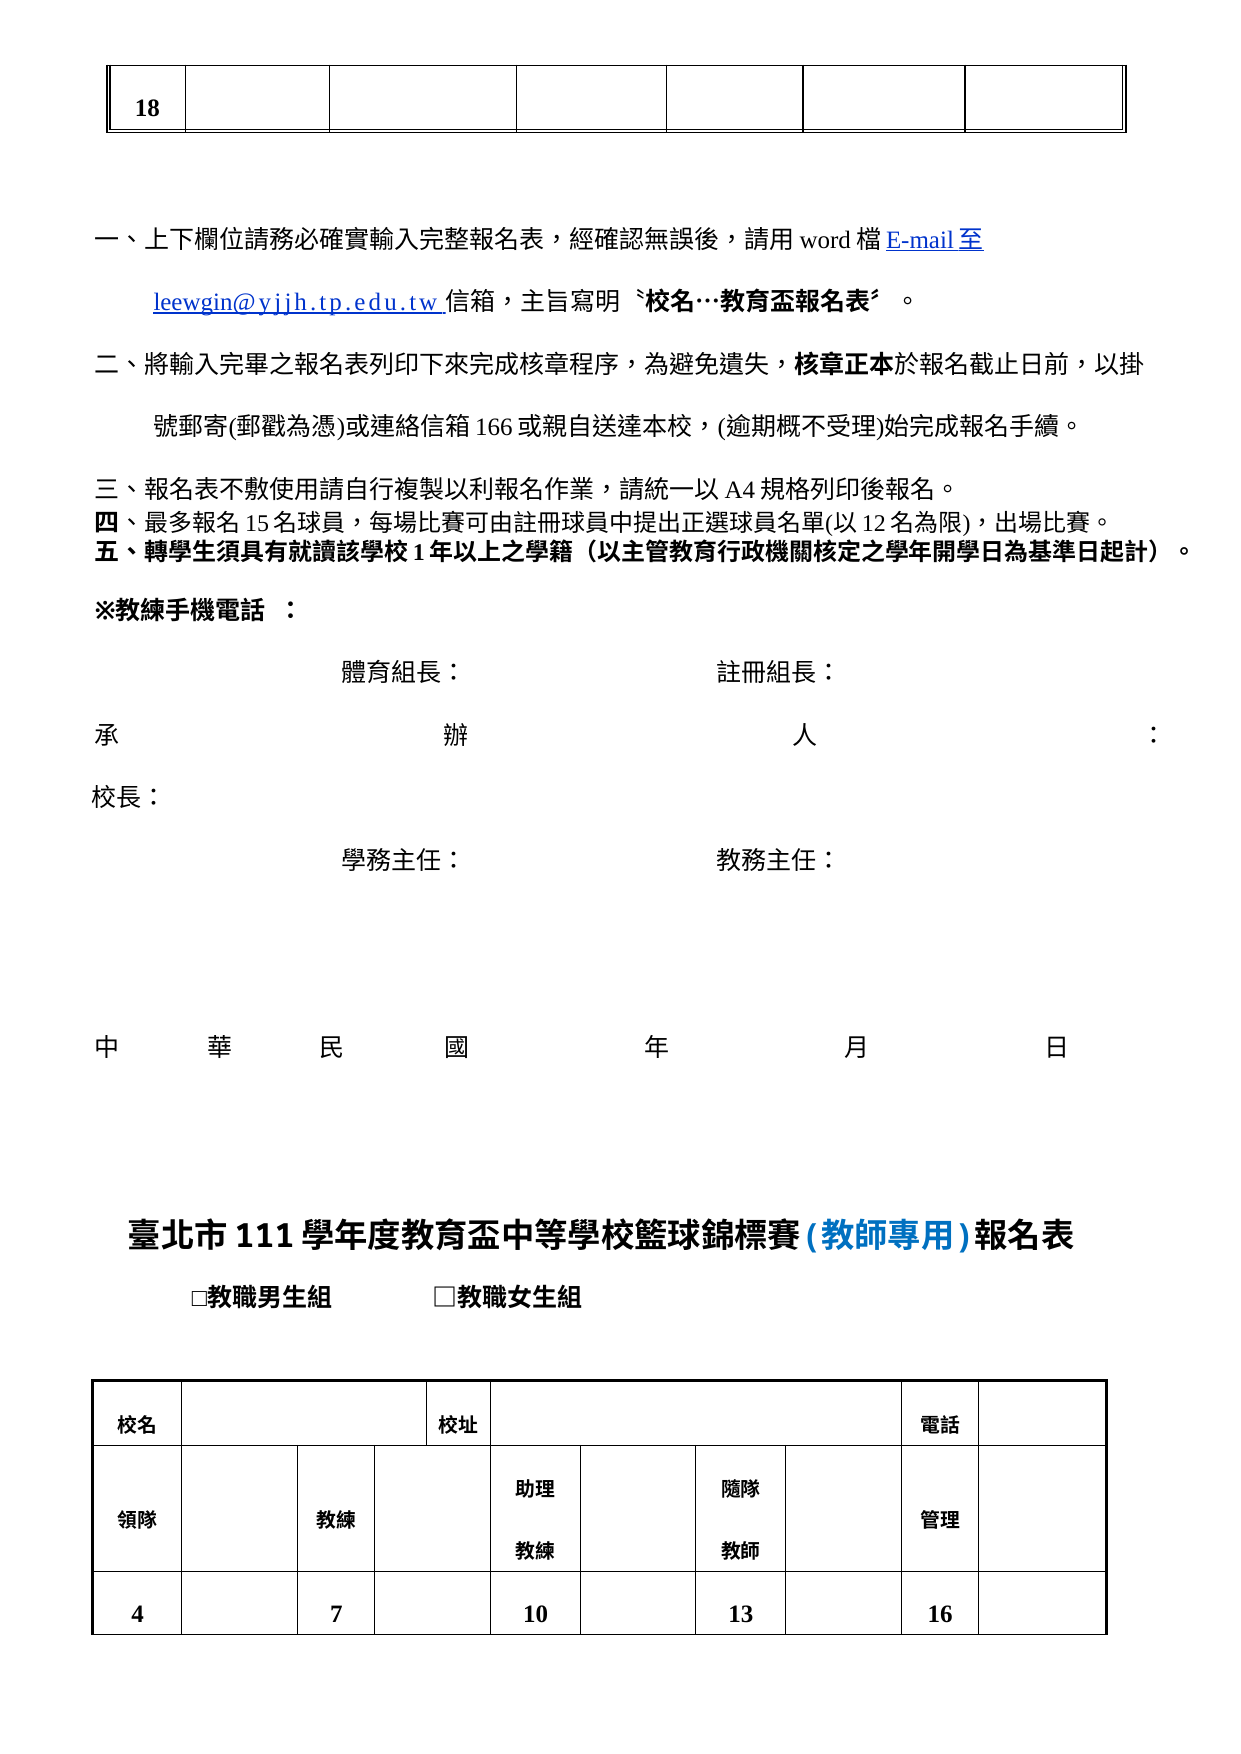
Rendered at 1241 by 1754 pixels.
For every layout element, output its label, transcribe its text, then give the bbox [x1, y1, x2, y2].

table_cell [786, 1446, 901, 1571]
table_cell 16 [902, 1572, 978, 1634]
text 一、上下欄位請務必確實輸入完整報名表，經確認無誤後，請用word檔E-mail至leewgin@yjjh.tp.edu.tw信箱，主旨寫明〝校名…教育盃報名表〞。 [94, 196, 1167, 321]
table_cell [517, 66, 666, 128]
table_cell [966, 66, 1122, 128]
text 學務主任： 教務主任： [92, 817, 1167, 879]
text 五、轉學生須具有就讀該學校1年以上之學籍（以主管教育行政機關核定之學年開學日為基準日起計）。 [94, 537, 1236, 567]
table_cell 7 [298, 1572, 374, 1634]
table_cell 18 [111, 66, 185, 128]
table_cell 4 [94, 1572, 181, 1634]
table_header 校址 [427, 1382, 490, 1445]
table_cell 教練 [298, 1446, 374, 1571]
table_cell [182, 1446, 297, 1571]
table_cell [330, 66, 516, 128]
table_cell [375, 1572, 490, 1634]
table_cell [979, 1446, 1105, 1571]
table_header 校名 [94, 1382, 181, 1445]
table_cell [804, 66, 964, 128]
text 體育組長： 註冊組長： [92, 629, 1167, 692]
text □教職男生組 □教職女生組 [35, 1254, 1167, 1317]
table_cell [979, 1572, 1105, 1634]
text 四、最多報名15名球員，每場比賽可由註冊球員中提出正選球員名單(以12名為限)，出場比賽。 [94, 508, 1155, 537]
table_cell [375, 1446, 490, 1571]
table_header 電話 [902, 1382, 978, 1445]
text 二、將輸入完畢之報名表列印下來完成核章程序，為避免遺失，核章正本於報名截止日前，以掛號郵寄(郵戳為憑)或連絡信箱166或親自送達本校，(逾期概不受理)始完成報名手續。 [94, 321, 1167, 446]
table_cell 領隊 [94, 1446, 181, 1571]
table_cell [186, 66, 329, 128]
text 臺北市111學年度教育盃中等學校籃球錦標賽(教師專用)報名表 [35, 1192, 1167, 1254]
table_cell [182, 1572, 297, 1634]
table_cell [581, 1446, 695, 1571]
table_cell 10 [491, 1572, 580, 1634]
table_cell [667, 66, 802, 128]
table_cell [581, 1572, 695, 1634]
table_cell 管理 [902, 1446, 978, 1571]
table_cell [786, 1572, 901, 1634]
text 中 華 民 國 年 月 日 [92, 1004, 1167, 1067]
text 承辦人： 校長： [92, 692, 1167, 817]
table_header [182, 1382, 426, 1445]
text 三、報名表不敷使用請自行複製以利報名作業，請統一以A4規格列印後報名。 [94, 446, 1167, 508]
table_header [979, 1382, 1105, 1445]
table_cell 助理 教練 [491, 1446, 580, 1571]
table_header [491, 1382, 901, 1445]
table_cell 13 [696, 1572, 785, 1634]
text ※教練手機電話 ： [92, 567, 1167, 629]
table_cell 隨隊 教師 [696, 1446, 785, 1571]
